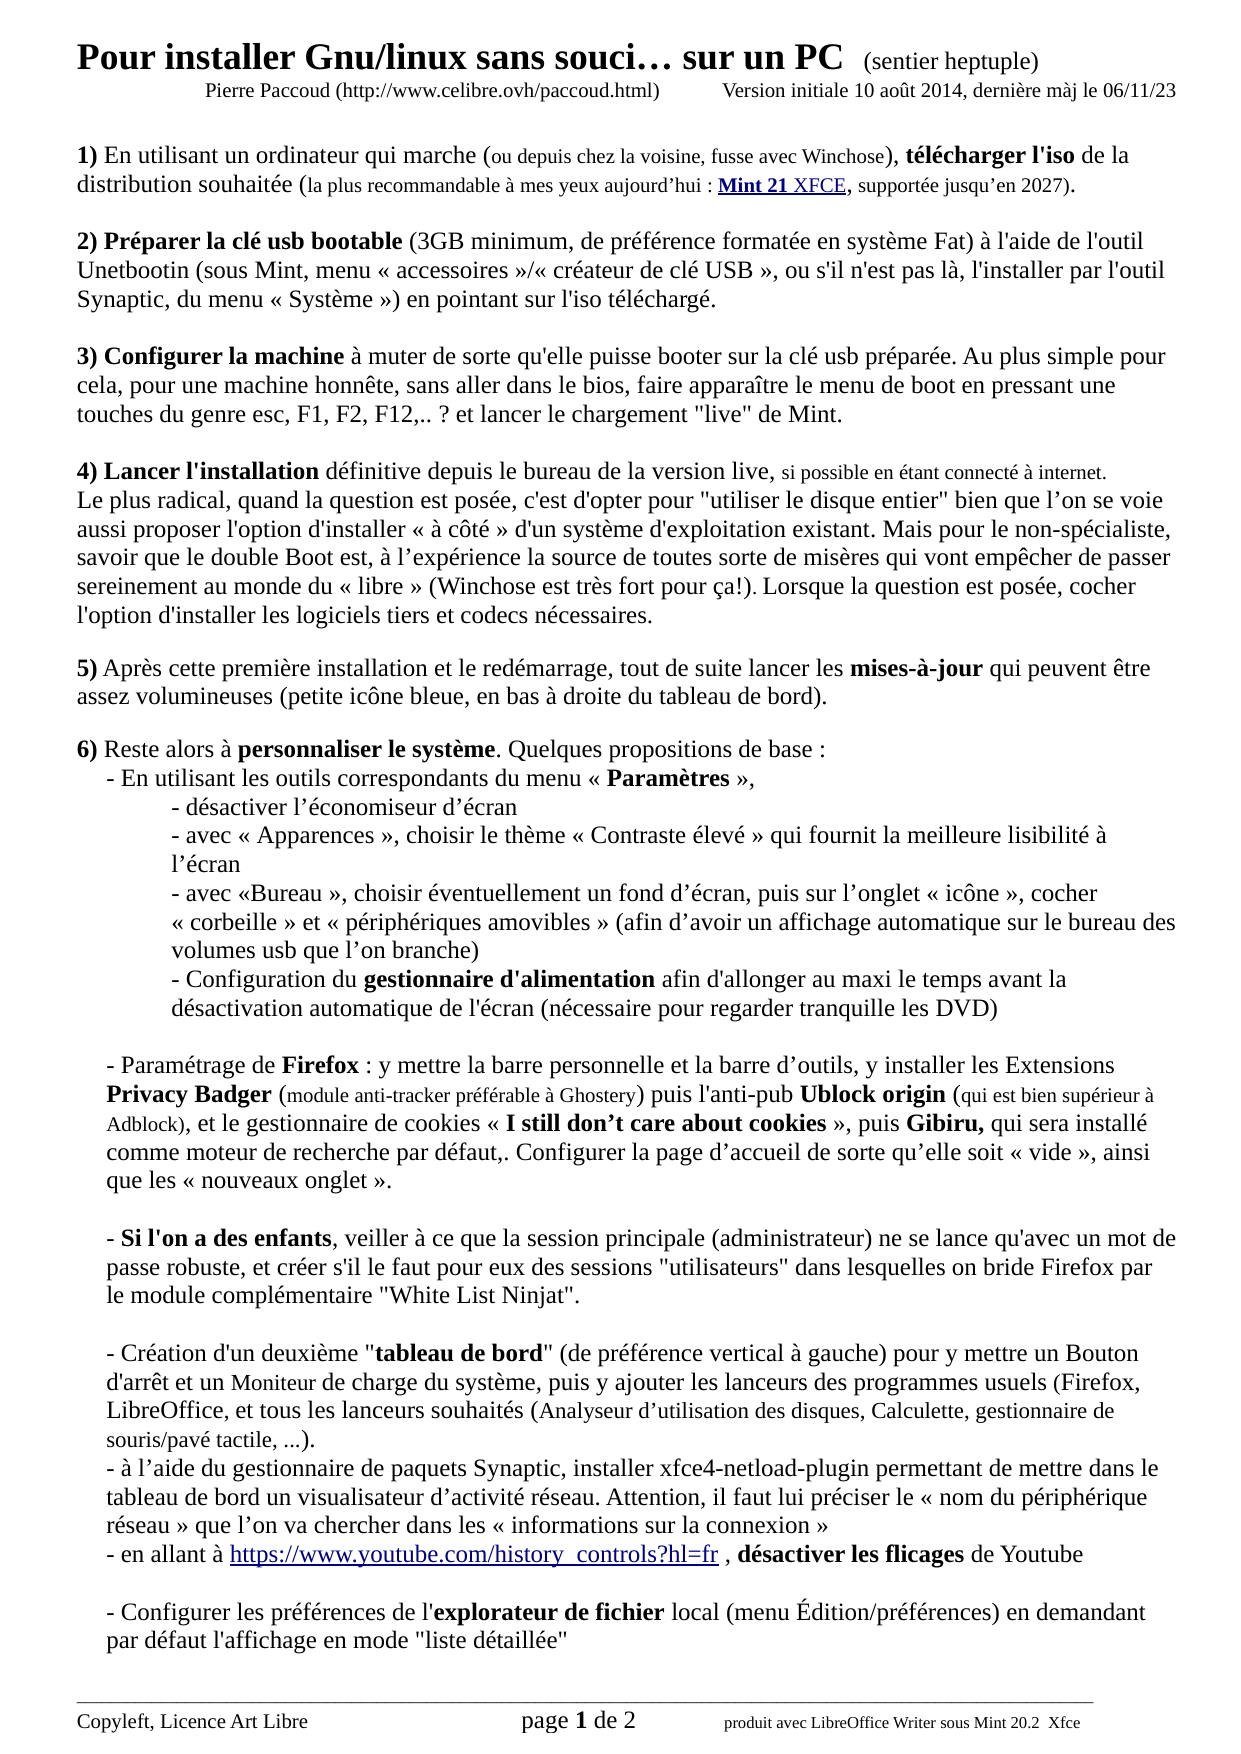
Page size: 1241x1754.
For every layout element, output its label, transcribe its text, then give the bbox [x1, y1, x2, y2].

text - avec « Apparences », choisir le thème « Contraste élevé » qui fournit la meilleure lisibilité à l’écran [171, 821, 1176, 878]
text 5) Après cette première installation et le redémarrage, tout de suite lancer les mises-à-jour qui peuvent être assez volumineuses (petite icône bleue, en bas à droite du tableau de bord). [77, 653, 1176, 710]
text - avec «Bureau », choisir éventuellement un fond d’écran, puis sur l’onglet « icône », cocher « corbeille » et « périphériques amovibles » (afin d’avoir un affichage automatique sur le bureau des volumes usb que l’on branche) [171, 878, 1176, 964]
text 6) Reste alors à personnaliser le système. Quelques propositions de base : [77, 734, 1176, 763]
text - en allant à https://www.youtube.com/history_controls?hl=fr , désactiver les flicages de Youtube [106, 1539, 1176, 1568]
text 2) Préparer la clé usb bootable (3GB minimum, de préférence formatée en système Fat) à l'aide de l'outil Unetbootin (sous Mint, menu « accessoires »/« créateur de clé USB », ou s'il n'est pas là, l'installer par l'outil Synaptic, du menu « Système ») en pointant sur l'iso téléchargé. [77, 226, 1176, 312]
text - Si l'on a des enfants, veiller à ce que la session principale (administrateur) ne se lance qu'avec un mot de passe robuste, et créer s'il le faut pour eux des sessions "utilisateurs" dans lesquelles on bride Firefox par le module complémentaire "White List Ninjat". [106, 1223, 1176, 1309]
text - Configurer les préférences de l'explorateur de fichier local (menu Édition/préférences) en demandant par défaut l'affichage en mode "liste détaillée" [106, 1597, 1176, 1654]
text Pour installer Gnu/linux sans souci… sur un PC (sentier heptuple) [77, 34, 1176, 77]
text Pierre Paccoud (http://www.celibre.ovh/paccoud.html) Version initiale 10 août 2014, dernière màj le 06/11/23 [77, 77, 1176, 102]
text 1) En utilisant un ordinateur qui marche (ou depuis chez la voisine, fusse avec Winchose), télécharger l'iso de la distribution souhaitée (la plus recommandable à mes yeux aujourd’hui : Mint 21 XFCE, supportée jusqu’en 2027). [77, 140, 1176, 197]
text - En utilisant les outils correspondants du menu « Paramètres », [106, 763, 1176, 792]
text - Configuration du gestionnaire d'alimentation afin d'allonger au maxi le temps avant la désactivation automatique de l'écran (nécessaire pour regarder tranquille les DVD) [171, 964, 1176, 1022]
text - à l’aide du gestionnaire de paquets Synaptic, installer xfce4-netload-plugin permettant de mettre dans le tableau de bord un visualisateur d’activité réseau. Attention, il faut lui préciser le « nom du périphérique réseau » que l’on va chercher dans les « informations sur la connexion » [106, 1453, 1176, 1539]
text 3) Configurer la machine à muter de sorte qu'elle puisse booter sur la clé usb préparée. Au plus simple pour cela, pour une machine honnête, sans aller dans le bios, faire apparaître le menu de boot en pressant une touches du genre esc, F1, F2, F12,.. ? et lancer le chargement "live" de Mint. [77, 341, 1176, 427]
text 4) Lancer l'installation définitive depuis le bureau de la version live, si possible en étant connecté à internet. [77, 456, 1176, 485]
text - Paramétrage de Firefox : y mettre la barre personnelle et la barre d’outils, y installer les Extensions Privacy Badger (module anti-tracker préférable à Ghostery) puis l'anti-pub Ublock origin (qui est bien supérieur à Adblock), et le gestionnaire de cookies « I still don’t care about cookies », puis Gibiru, qui sera installé comme moteur de recherche par défaut,. Configurer la page d’accueil de sorte qu’elle soit « vide », ainsi que les « nouveaux onglet ». [106, 1051, 1176, 1194]
text Le plus radical, quand la question est posée, c'est d'opter pour "utiliser le disque entier" bien que l’on se voie aussi proposer l'option d'installer « à côté » d'un système d'exploitation existant. Mais pour le non-spécialiste, savoir que le double Boot est, à l’expérience la source de toutes sorte de misères qui vont empêcher de passer sereinement au monde du « libre » (Winchose est très fort pour ça!). Lorsque la question est posée, cocher l'option d'installer les logiciels tiers et codecs nécessaires. [77, 485, 1176, 629]
text - désactiver l’économiseur d’écran [171, 792, 1176, 821]
text - Création d'un deuxième "tableau de bord" (de préférence vertical à gauche) pour y mettre un Bouton d'arrêt et un Moniteur de charge du système, puis y ajouter les lanceurs des programmes usuels (Firefox, LibreOffice, et tous les lanceurs souhaités (Analyseur d’utilisation des disques, Calculette, gestionnaire de souris/pavé tactile, ...). [106, 1338, 1176, 1453]
